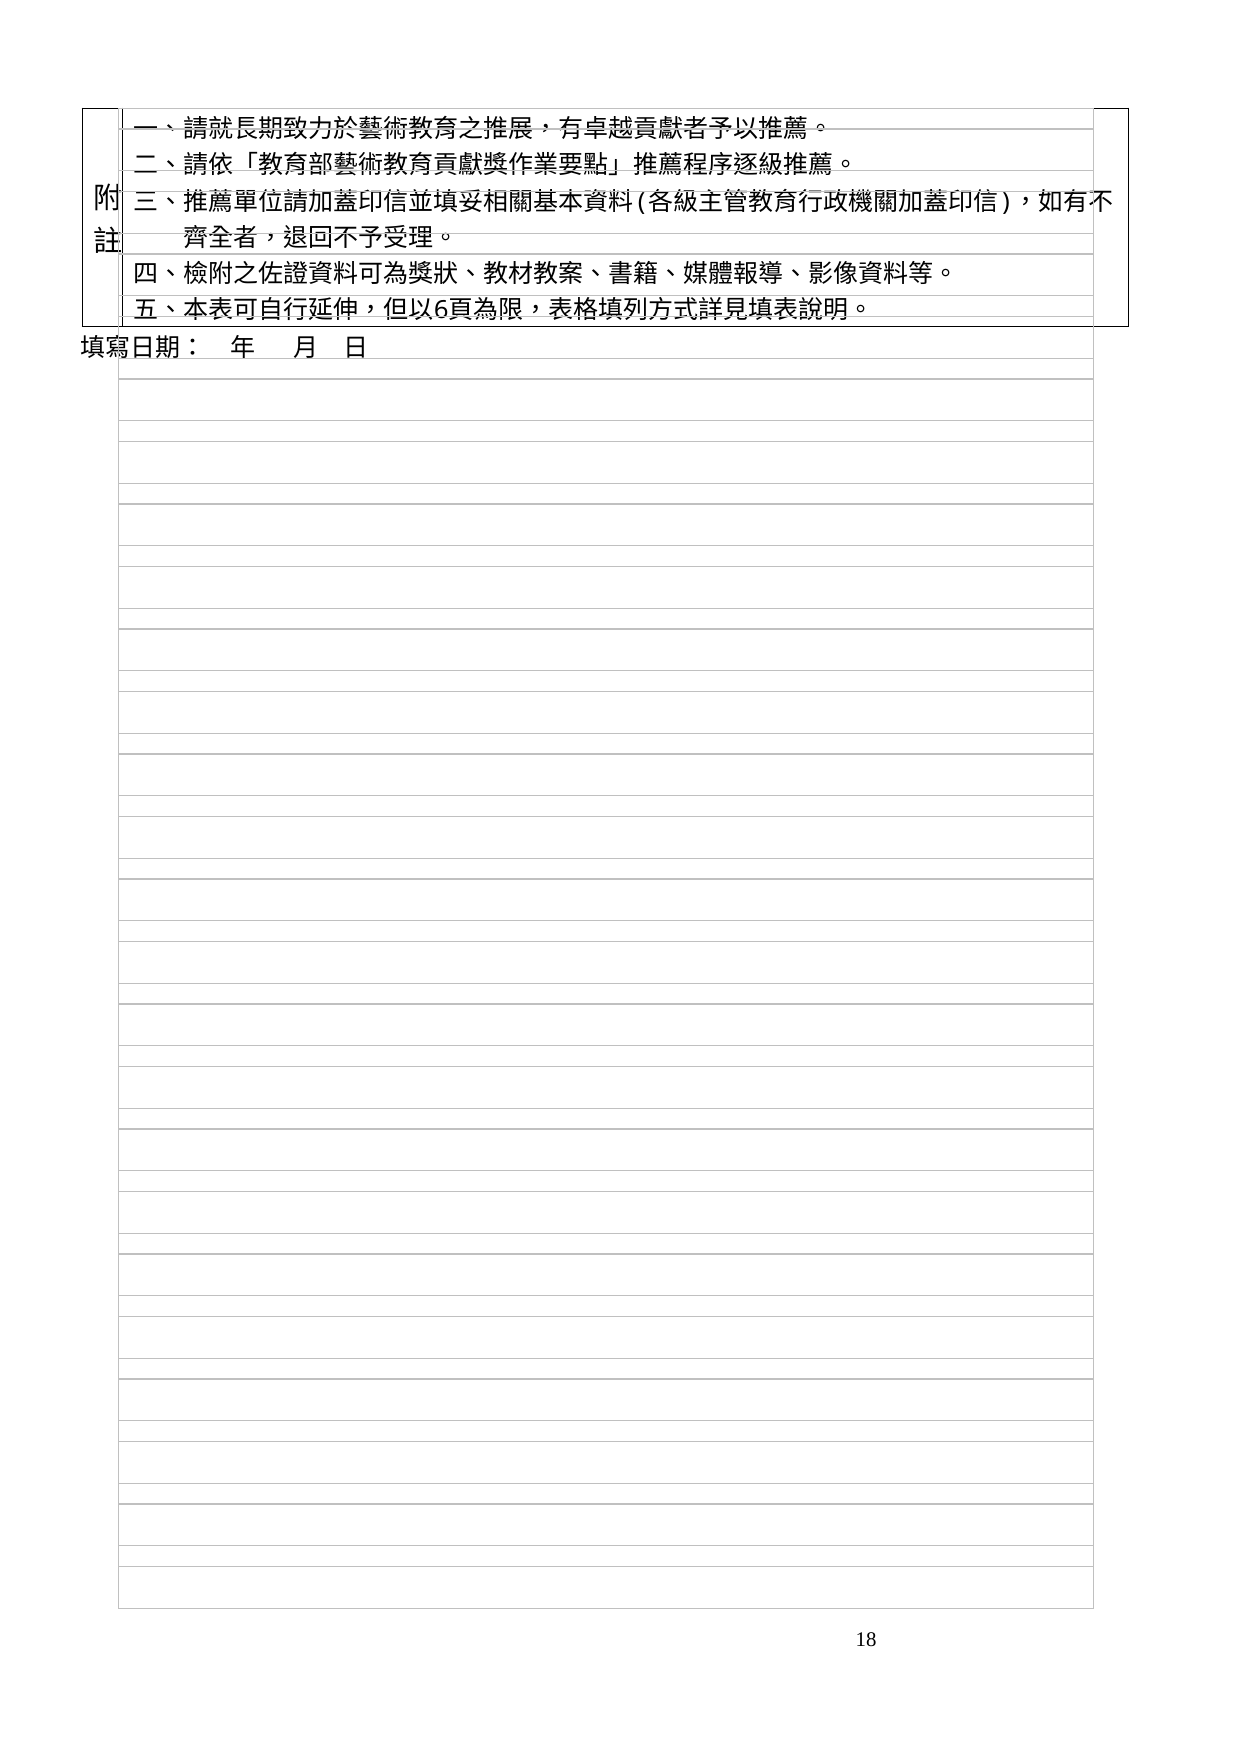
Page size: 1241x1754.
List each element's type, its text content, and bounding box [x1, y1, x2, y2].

table_cell 一、請就長期致力於藝術教育之推展，有卓越貢獻者予以推薦。 二、請依「教育部藝術教育貢獻獎作業要點」推薦程序逐級推薦。 三、推薦單位請加蓋印信並填妥相關基本資料(各級主管教育行政機關加蓋印信)，如有不齊全者，退回不予受理。 四、檢附之佐證資料可為獎狀、教材教案、書籍、媒體報導、影像資料等。 五、本表可自行延伸，但以6頁為限，表格填列方式詳見填表說明。 [123, 192, 1093, 233]
table_cell 一、請就長期致力於藝術教育之推展，有卓越貢獻者予以推薦。 二、請依「教育部藝術教育貢獻獎作業要點」推薦程序逐級推薦。 三、推薦單位請加蓋印信並填妥相關基本資料(各級主管教育行政機關加蓋印信)，如有不齊全者，退回不予受理。 四、檢附之佐證資料可為獎狀、教材教案、書籍、媒體報導、影像資料等。 五、本表可自行延伸，但以6頁為限，表格填列方式詳見填表說明。 [123, 109, 1093, 128]
text 填寫日期： 年 月 日 [119, 359, 1043, 363]
table_cell 一、請就長期致力於藝術教育之推展，有卓越貢獻者予以推薦。 二、請依「教育部藝術教育貢獻獎作業要點」推薦程序逐級推薦。 三、推薦單位請加蓋印信並填妥相關基本資料(各級主管教育行政機關加蓋印信)，如有不齊全者，退回不予受理。 四、檢附之佐證資料可為獎狀、教材教案、書籍、媒體報導、影像資料等。 五、本表可自行延伸，但以6頁為限，表格填列方式詳見填表說明。 [123, 171, 1093, 191]
table_cell 一、請就長期致力於藝術教育之推展，有卓越貢獻者予以推薦。 二、請依「教育部藝術教育貢獻獎作業要點」推薦程序逐級推薦。 三、推薦單位請加蓋印信並填妥相關基本資料(各級主管教育行政機關加蓋印信)，如有不齊全者，退回不予受理。 四、檢附之佐證資料可為獎狀、教材教案、書籍、媒體報導、影像資料等。 五、本表可自行延伸，但以6頁為限，表格填列方式詳見填表說明。 [123, 130, 1093, 170]
table_cell 一、請就長期致力於藝術教育之推展，有卓越貢獻者予以推薦。 二、請依「教育部藝術教育貢獻獎作業要點」推薦程序逐級推薦。 三、推薦單位請加蓋印信並填妥相關基本資料(各級主管教育行政機關加蓋印信)，如有不齊全者，退回不予受理。 四、檢附之佐證資料可為獎狀、教材教案、書籍、媒體報導、影像資料等。 五、本表可自行延伸，但以6頁為限，表格填列方式詳見填表說明。 [123, 234, 1093, 253]
table_cell 一、請就長期致力於藝術教育之推展，有卓越貢獻者予以推薦。 二、請依「教育部藝術教育貢獻獎作業要點」推薦程序逐級推薦。 三、推薦單位請加蓋印信並填妥相關基本資料(各級主管教育行政機關加蓋印信)，如有不齊全者，退回不予受理。 四、檢附之佐證資料可為獎狀、教材教案、書籍、媒體報導、影像資料等。 五、本表可自行延伸，但以6頁為限，表格填列方式詳見填表說明。 [1094, 109, 1128, 326]
table_cell 附註 [83, 109, 118, 326]
text 填寫日期： 年 月 日 [119, 327, 1043, 358]
table_cell 一、請就長期致力於藝術教育之推展，有卓越貢獻者予以推薦。 二、請依「教育部藝術教育貢獻獎作業要點」推薦程序逐級推薦。 三、推薦單位請加蓋印信並填妥相關基本資料(各級主管教育行政機關加蓋印信)，如有不齊全者，退回不予受理。 四、檢附之佐證資料可為獎狀、教材教案、書籍、媒體報導、影像資料等。 五、本表可自行延伸，但以6頁為限，表格填列方式詳見填表說明。 [123, 255, 1093, 295]
table_cell 一、請就長期致力於藝術教育之推展，有卓越貢獻者予以推薦。 二、請依「教育部藝術教育貢獻獎作業要點」推薦程序逐級推薦。 三、推薦單位請加蓋印信並填妥相關基本資料(各級主管教育行政機關加蓋印信)，如有不齊全者，退回不予受理。 四、檢附之佐證資料可為獎狀、教材教案、書籍、媒體報導、影像資料等。 五、本表可自行延伸，但以6頁為限，表格填列方式詳見填表說明。 [123, 317, 1093, 326]
text 填寫日期： 年 月 日 [81, 327, 118, 363]
table_cell 一、請就長期致力於藝術教育之推展，有卓越貢獻者予以推薦。 二、請依「教育部藝術教育貢獻獎作業要點」推薦程序逐級推薦。 三、推薦單位請加蓋印信並填妥相關基本資料(各級主管教育行政機關加蓋印信)，如有不齊全者，退回不予受理。 四、檢附之佐證資料可為獎狀、教材教案、書籍、媒體報導、影像資料等。 五、本表可自行延伸，但以6頁為限，表格填列方式詳見填表說明。 [123, 296, 1093, 316]
